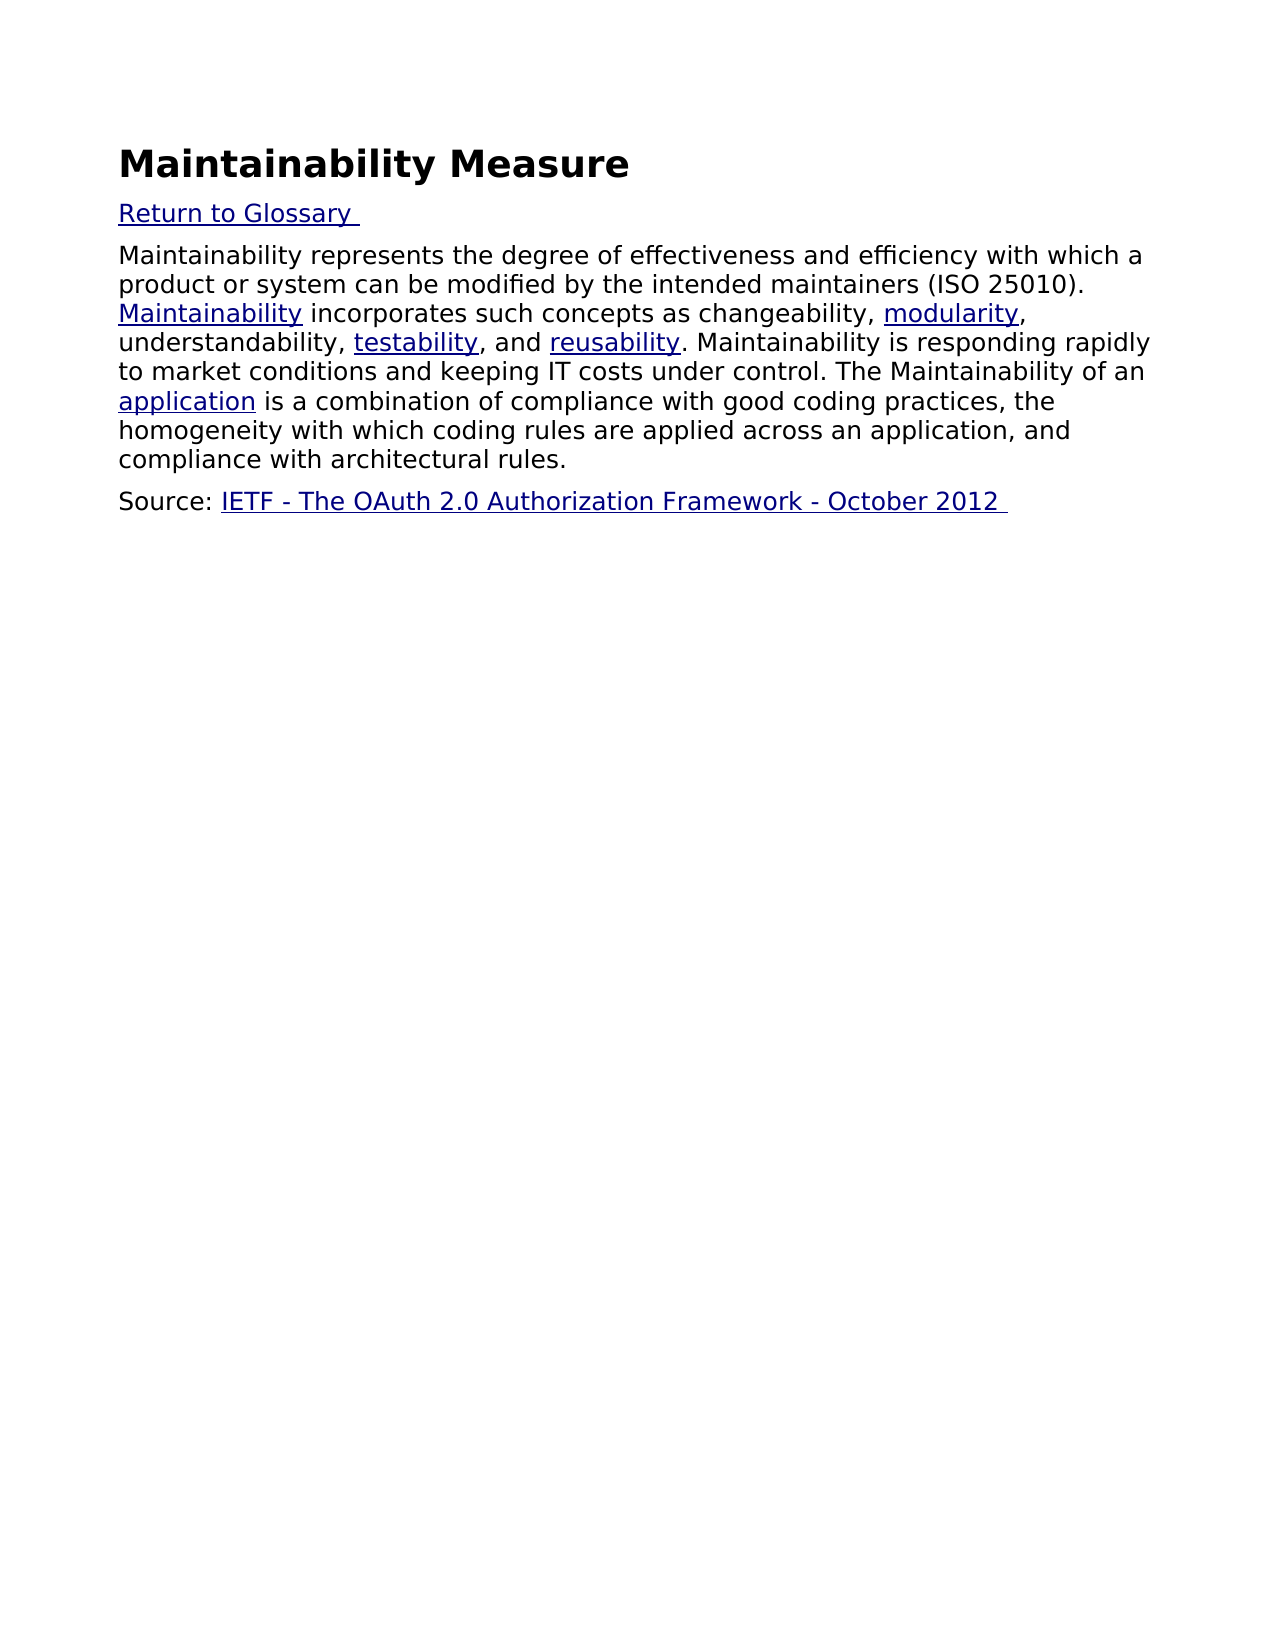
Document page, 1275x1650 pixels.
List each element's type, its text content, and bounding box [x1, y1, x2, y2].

text Source: IETF - The OAuth 2.0 Authorization Framework - October 2012 [118, 487, 1157, 516]
text Maintainability represents the degree of effectiveness and efficiency with which a product or system can be modified by the intended maintainers (ISO 25010). Maintainability incorporates such concepts as changeability, modularity, understandability, testability, and reusability. Maintainability is responding rapidly to market conditions and keeping IT costs under control. The Maintainability of an application is a combination of compliance with good coding practices, the homogeneity with which coding rules are applied across an application, and compliance with architectural rules. [118, 241, 1157, 474]
subtitle Maintainability Measure [118, 143, 1157, 187]
text Return to Glossary [118, 199, 1157, 228]
